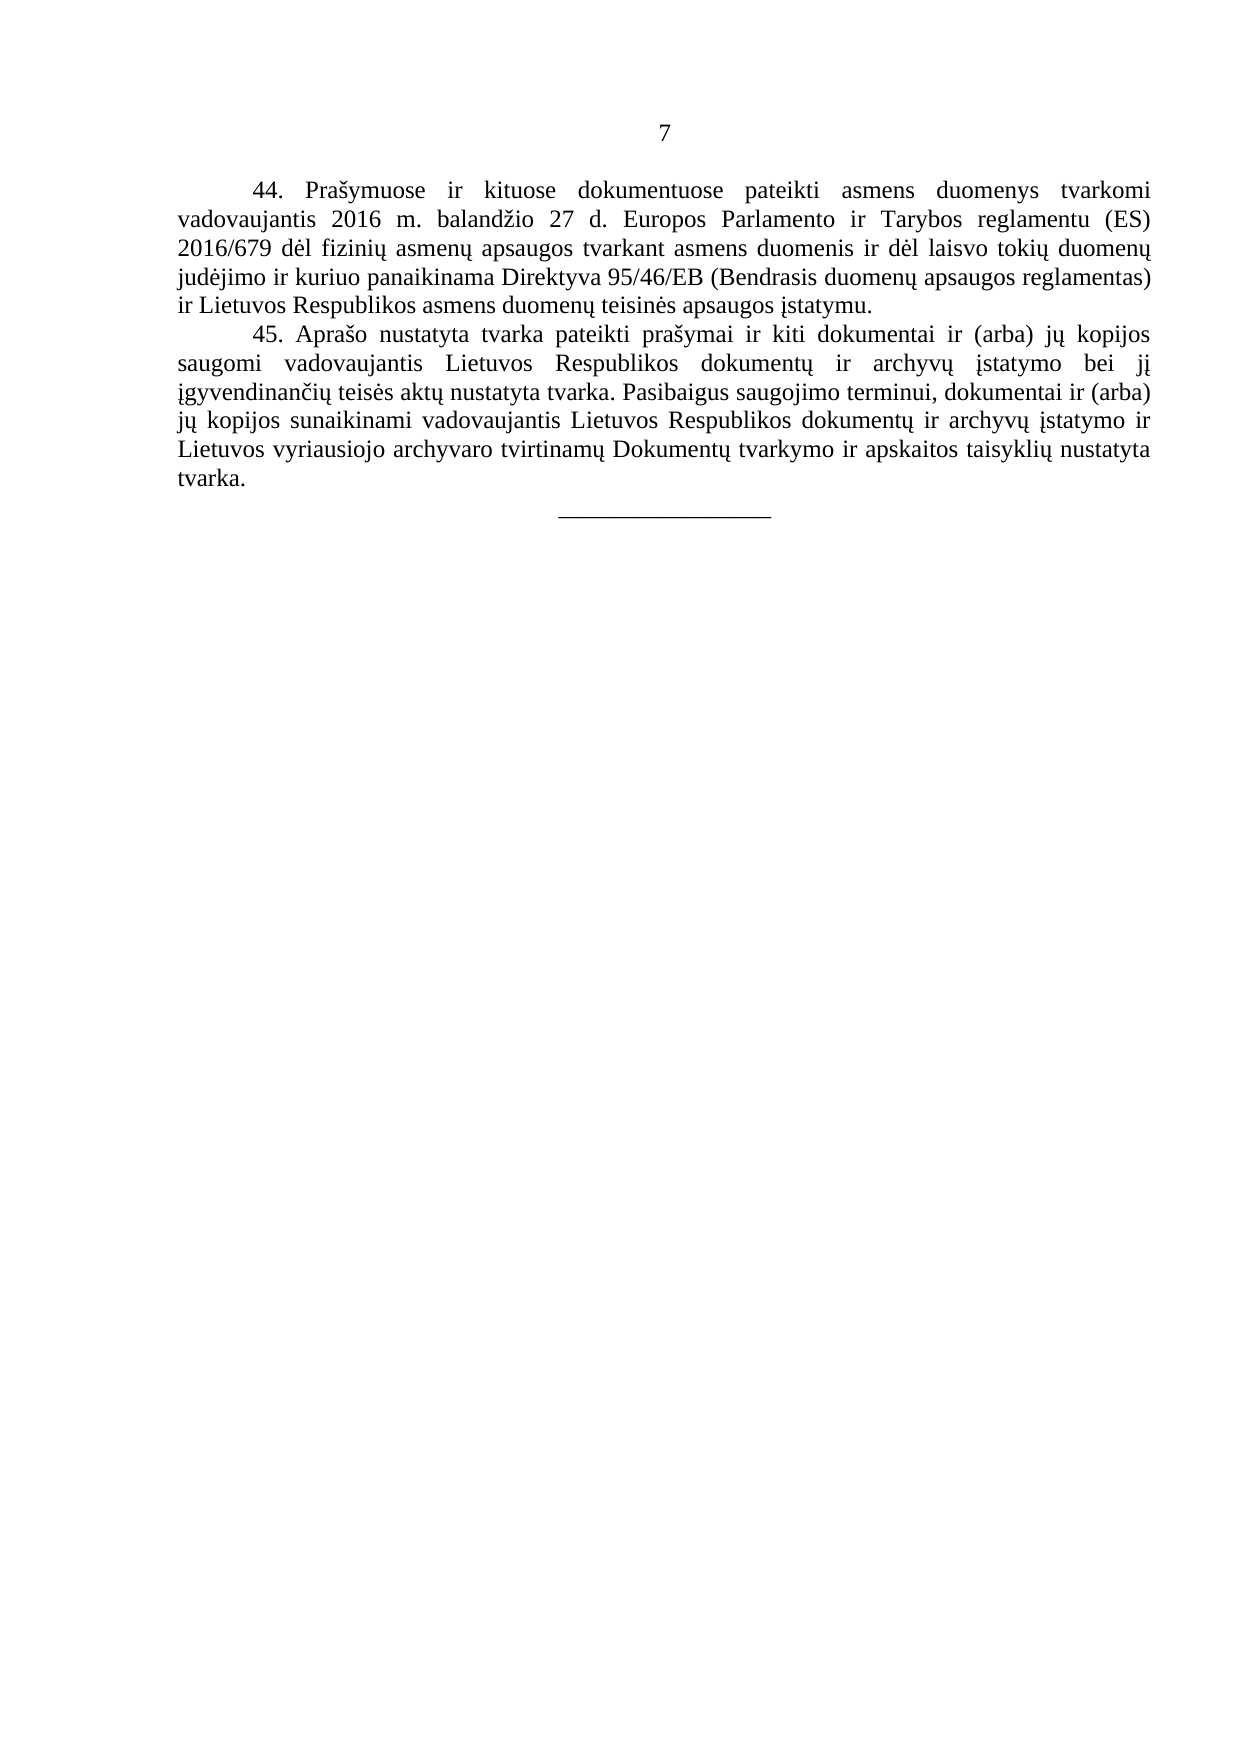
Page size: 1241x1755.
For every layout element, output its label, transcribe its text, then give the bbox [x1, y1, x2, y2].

text 45. Aprašo nustatyta tvarka pateikti prašymai ir kiti dokumentai ir (arba) jų kopijos saugomi vadovaujantis Lietuvos Respublikos dokumentų ir archyvų įstatymo bei jį įgyvendinančių teisės aktų nustatyta tvarka. Pasibaigus saugojimo terminui, dokumentai ir (arba) jų kopijos sunaikinami vadovaujantis Lietuvos Respublikos dokumentų ir archyvų įstatymo ir Lietuvos vyriausiojo archyvaro tvirtinamų Dokumentų tvarkymo ir apskaitos taisyklių nustatyta tvarka. [177, 319, 1152, 492]
text 44. Prašymuose ir kituose dokumentuose pateikti asmens duomenys tvarkomi vadovaujantis 2016 m. balandžio 27 d. Europos Parlamento ir Tarybos reglamentu (ES) 2016/679 dėl fizinių asmenų apsaugos tvarkant asmens duomenis ir dėl laisvo tokių duomenų judėjimo ir kuriuo panaikinama Direktyva 95/46/EB (Bendrasis duomenų apsaugos reglamentas) ir Lietuvos Respublikos asmens duomenų teisinės apsaugos įstatymu. [177, 176, 1152, 319]
text _________________ [177, 492, 1152, 521]
